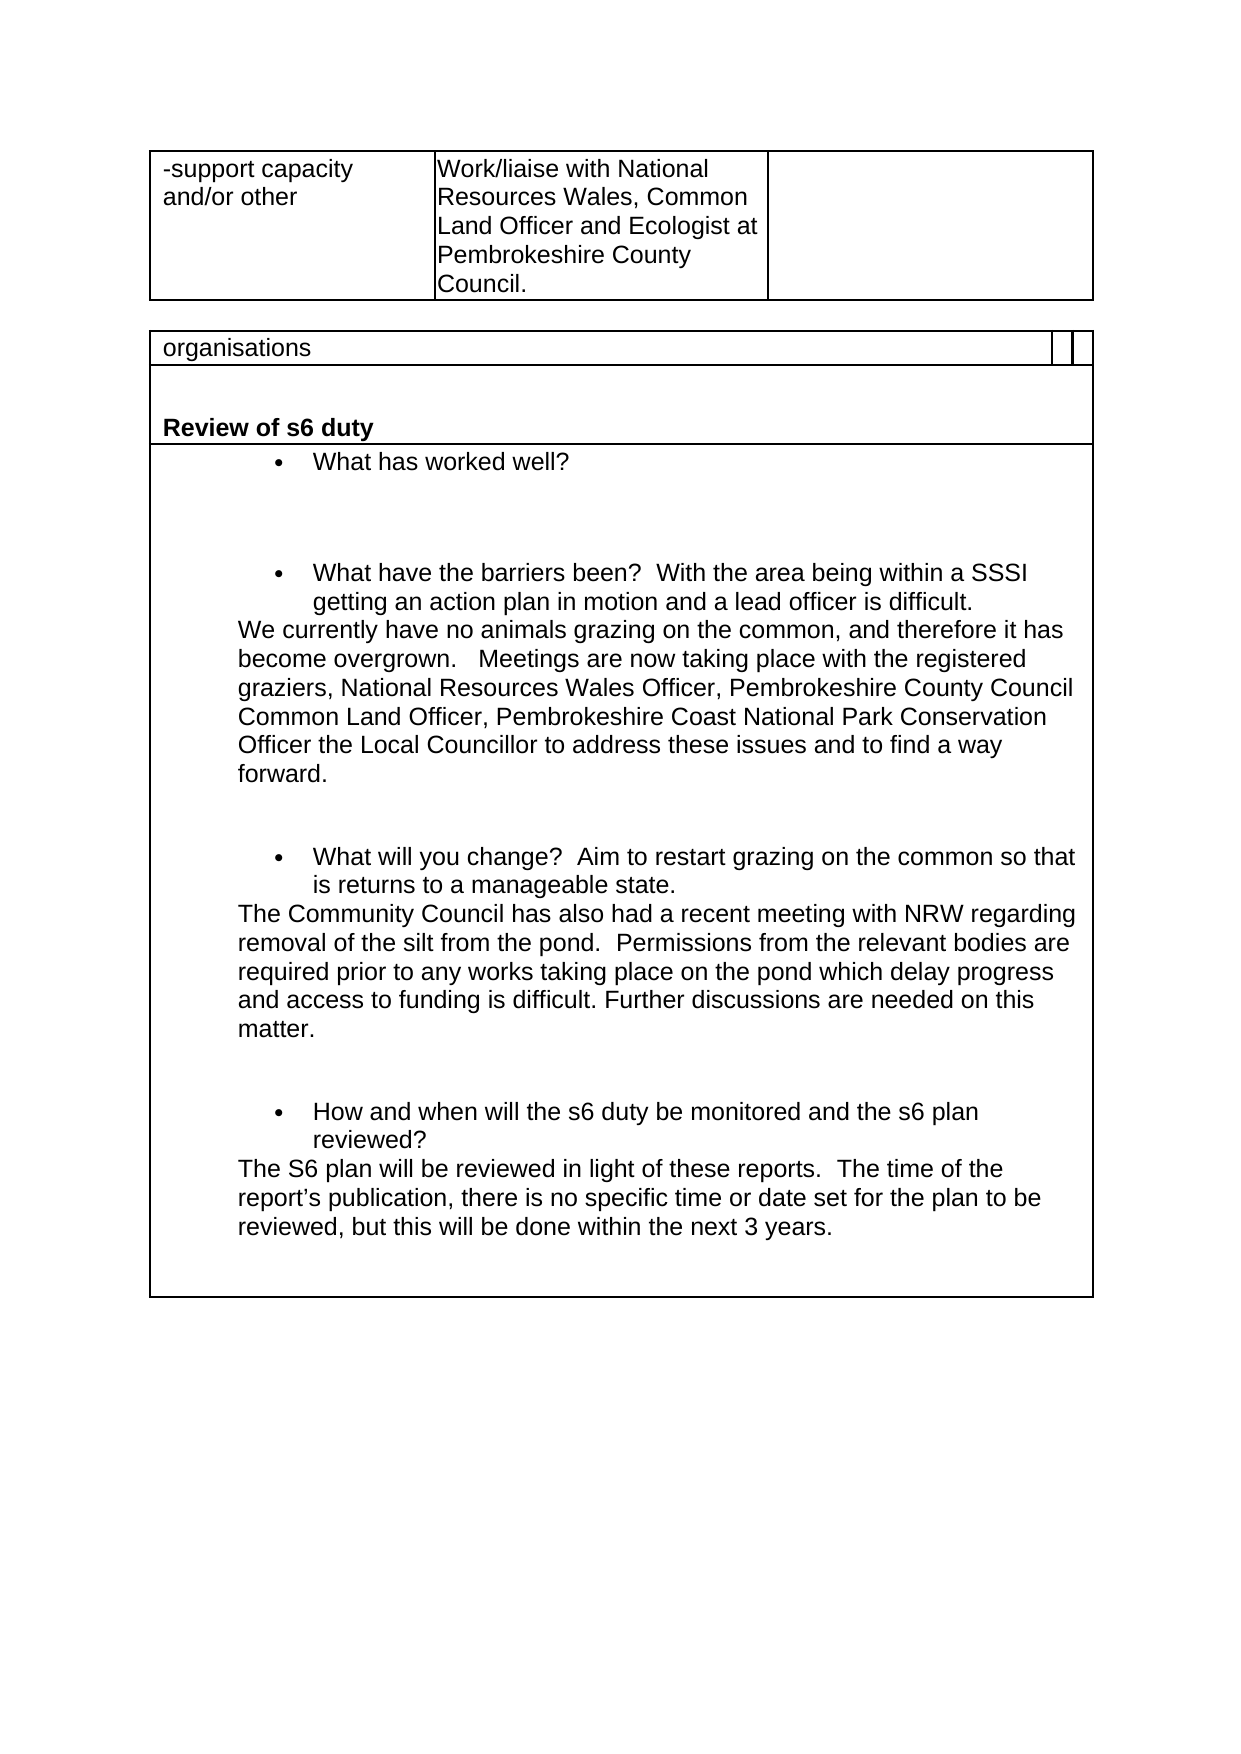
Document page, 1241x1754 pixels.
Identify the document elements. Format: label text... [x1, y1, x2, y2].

table_cell Work/liaise with National Resources Wales, Common Land Officer and Ecologist at Pembrokeshire County Council. [436, 152, 767, 299]
table_cell What has worked well? What have the barriers been? With the area being within a SSSI getting an action plan in motion and a lead officer is difficult. We currently have no animals grazing on the common, and therefore it has become overgrown. Meetings are now taking place with the registered graziers, National Resources Wales Officer, Pembrokeshire County Council Common Land Officer, Pembrokeshire Coast National Park Conservation Officer the Local Councillor to address these issues and to find a way forward. What will you change? Aim to restart grazing on the common so that is returns to a manageable state. The Community Council has also had a recent meeting with NRW regarding removal of the silt from the pond. Permissions from the relevant bodies are required prior to any works taking place on the pond which delay progress and access to funding is difficult. Further discussions are needed on this matter. How and when will the s6 duty be monitored and the s6 plan reviewed? The S6 plan will be reviewed in light of these reports. The time of the report’s publication, there is no specific time or date set for the plan to be reviewed, but this will be done within the next 3 years. [151, 445, 1092, 1296]
table_cell -support capacity and/or other [151, 152, 434, 299]
table_header [1074, 332, 1092, 364]
table_cell Review of s6 duty [151, 366, 1092, 443]
table_cell [769, 152, 1092, 299]
table_header [1053, 332, 1071, 364]
table_header organisations [151, 332, 1051, 364]
